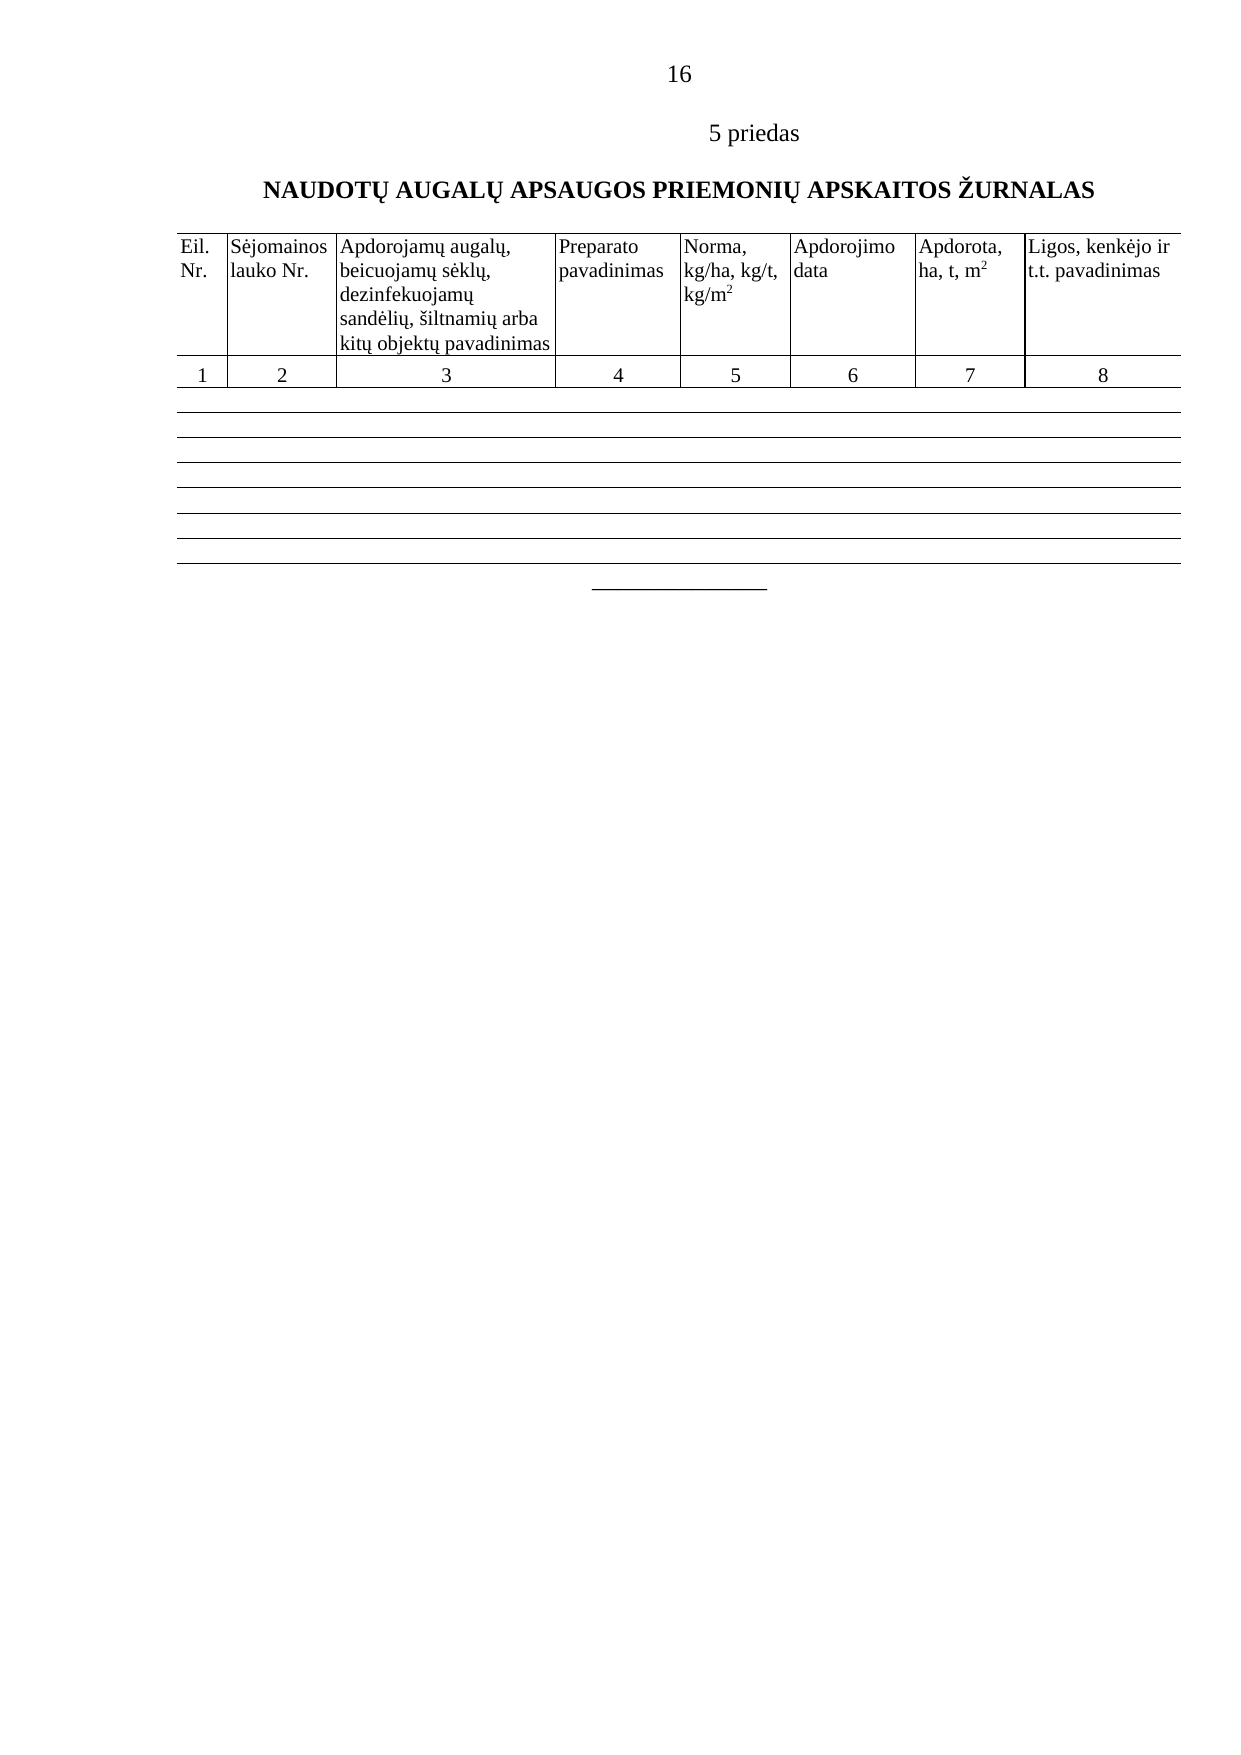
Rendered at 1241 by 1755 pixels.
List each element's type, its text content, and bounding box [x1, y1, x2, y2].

table_cell [556, 388, 681, 412]
table_cell [681, 463, 790, 487]
table_cell [177, 438, 227, 462]
table_cell [1025, 388, 1181, 412]
table_cell 2 [228, 356, 336, 387]
text ______________ [177, 564, 1181, 592]
table_cell [227, 388, 337, 412]
table_cell [337, 438, 556, 462]
table_cell [177, 388, 227, 412]
table_cell [1025, 463, 1181, 487]
table_header Apdorota, ha, t, m2 [916, 234, 1024, 354]
table_cell [681, 388, 790, 412]
table_cell [790, 539, 915, 563]
table_cell [337, 488, 556, 512]
table_cell 8 [1026, 356, 1181, 387]
table_cell 3 [337, 356, 555, 387]
table_cell [681, 413, 790, 437]
table_cell [790, 388, 915, 412]
table_cell [915, 413, 1025, 437]
table_cell [681, 514, 790, 537]
table_cell [915, 514, 1025, 537]
table_cell [227, 413, 337, 437]
table_cell [177, 514, 227, 537]
table_cell [556, 488, 681, 512]
table_header Ligos, kenkėjo ir t.t. pavadinimas [1026, 234, 1181, 354]
table_cell [681, 438, 790, 462]
table_cell [790, 488, 915, 512]
table_cell [1025, 539, 1181, 563]
table_cell [790, 514, 915, 537]
table_header Eil. Nr. [177, 234, 227, 354]
table_cell [681, 539, 790, 563]
table_header Sėjomainos lauko Nr. [228, 234, 336, 354]
table_header Apdorojimo data [791, 234, 915, 354]
table_cell [681, 488, 790, 512]
table_header Apdorojamų augalų, beicuojamų sėklų, dezinfekuojamų sandėlių, šiltnamių arba kitų objektų pavadinimas [337, 234, 555, 354]
table_cell [1025, 438, 1181, 462]
table_cell [337, 463, 556, 487]
table_cell [915, 488, 1025, 512]
table_cell [790, 413, 915, 437]
table_cell 7 [916, 356, 1024, 387]
table_cell [227, 438, 337, 462]
table_cell [556, 438, 681, 462]
table_cell [790, 438, 915, 462]
table_cell [915, 463, 1025, 487]
table_cell [915, 388, 1025, 412]
table_cell [177, 463, 227, 487]
table_cell [337, 388, 556, 412]
table_cell [337, 539, 556, 563]
text NAUDOTŲ AUGALŲ APSAUGOS PRIEMONIŲ APSKAITOS ŽURNALAS [177, 176, 1181, 204]
text 5 priedas [177, 118, 1181, 147]
table_header Norma, kg/ha, kg/t, kg/m2 [681, 234, 790, 354]
table_cell 4 [556, 356, 680, 387]
table_cell [177, 539, 227, 563]
table_cell 5 [681, 356, 790, 387]
table_header Preparato pavadinimas [556, 234, 680, 354]
table_cell [915, 438, 1025, 462]
table_cell [556, 539, 681, 563]
table_cell [790, 463, 915, 487]
table_cell [1025, 488, 1181, 512]
table_cell [227, 488, 337, 512]
table_cell [177, 413, 227, 437]
table_cell [556, 514, 681, 537]
table_cell [556, 413, 681, 437]
table_cell 6 [791, 356, 915, 387]
table_cell [1025, 514, 1181, 537]
table_cell [556, 463, 681, 487]
table_cell [227, 539, 337, 563]
table_cell [227, 514, 337, 537]
table_cell [177, 488, 227, 512]
table_cell [227, 463, 337, 487]
table_cell [915, 539, 1025, 563]
table_cell 1 [177, 356, 227, 387]
table_cell [1025, 413, 1181, 437]
table_cell [337, 514, 556, 537]
table_cell [337, 413, 556, 437]
